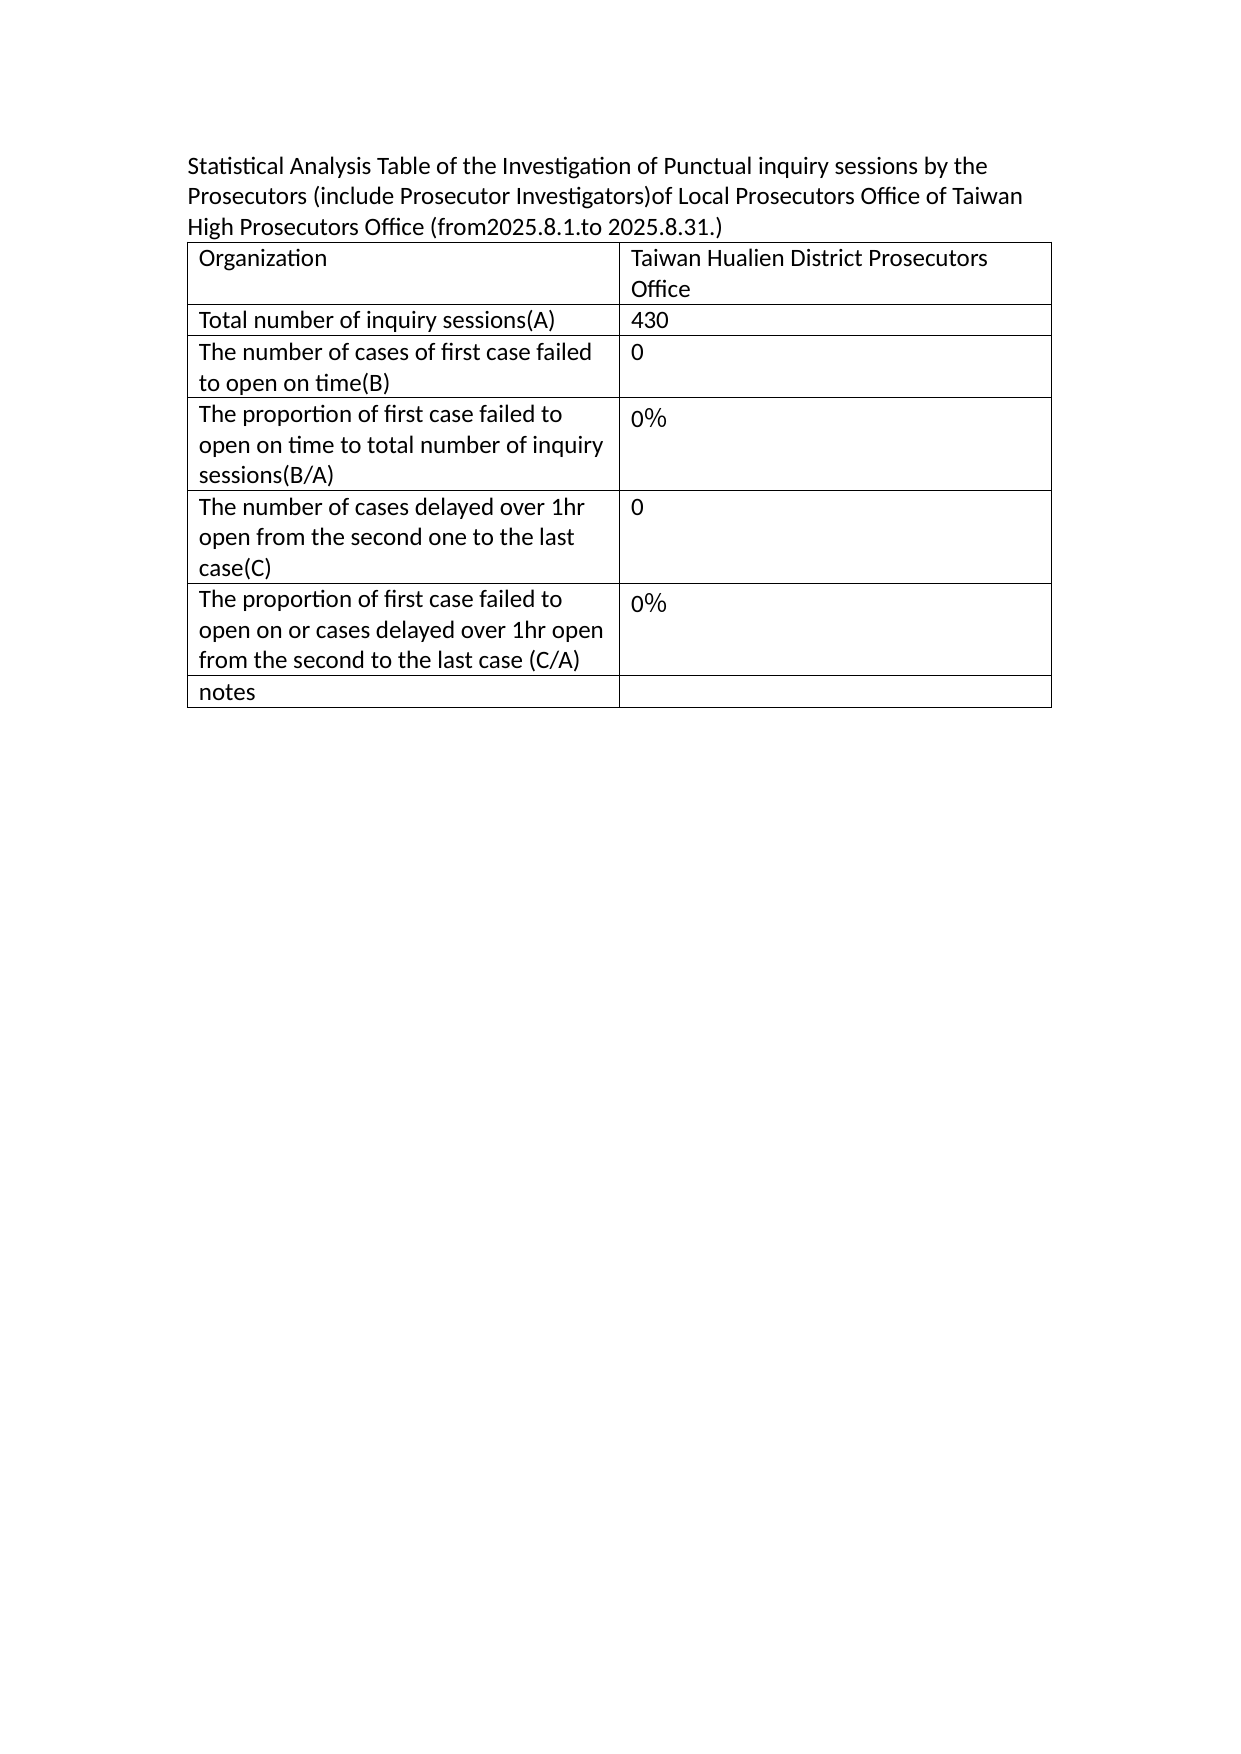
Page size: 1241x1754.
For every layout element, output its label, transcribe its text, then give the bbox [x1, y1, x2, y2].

table_cell notes [188, 676, 619, 707]
table_cell 430 [620, 305, 1051, 335]
table_cell The proportion of first case failed to open on or cases delayed over 1hr open from the second to the last case (C/A) [188, 584, 619, 675]
table_header Taiwan Hualien District Prosecutors Office [620, 243, 1051, 304]
table_cell The number of cases of first case failed to open on time(B) [188, 336, 619, 397]
table_cell The proportion of first case failed to open on time to total number of inquiry sessions(B/A) [188, 398, 619, 490]
table_cell The number of cases delayed over 1hr open from the second one to the last case(C) [188, 491, 619, 582]
table_cell 0 [620, 336, 1051, 397]
table_cell 0％ [620, 398, 1051, 490]
table_cell 0％ [620, 584, 1051, 675]
table_cell 0 [620, 491, 1051, 582]
table_header Organization [188, 243, 619, 304]
table_cell [620, 676, 1051, 707]
table_cell Total number of inquiry sessions(A) [188, 305, 619, 335]
text Statistical Analysis Table of the Investigation of Punctual inquiry sessions by the Prosecutors (include Prosecutor Investigators)of Local Prosecutors Office of Taiwan High Prosecutors Office (from2025.8.1.to 2025.8.31.) [187, 150, 1053, 242]
